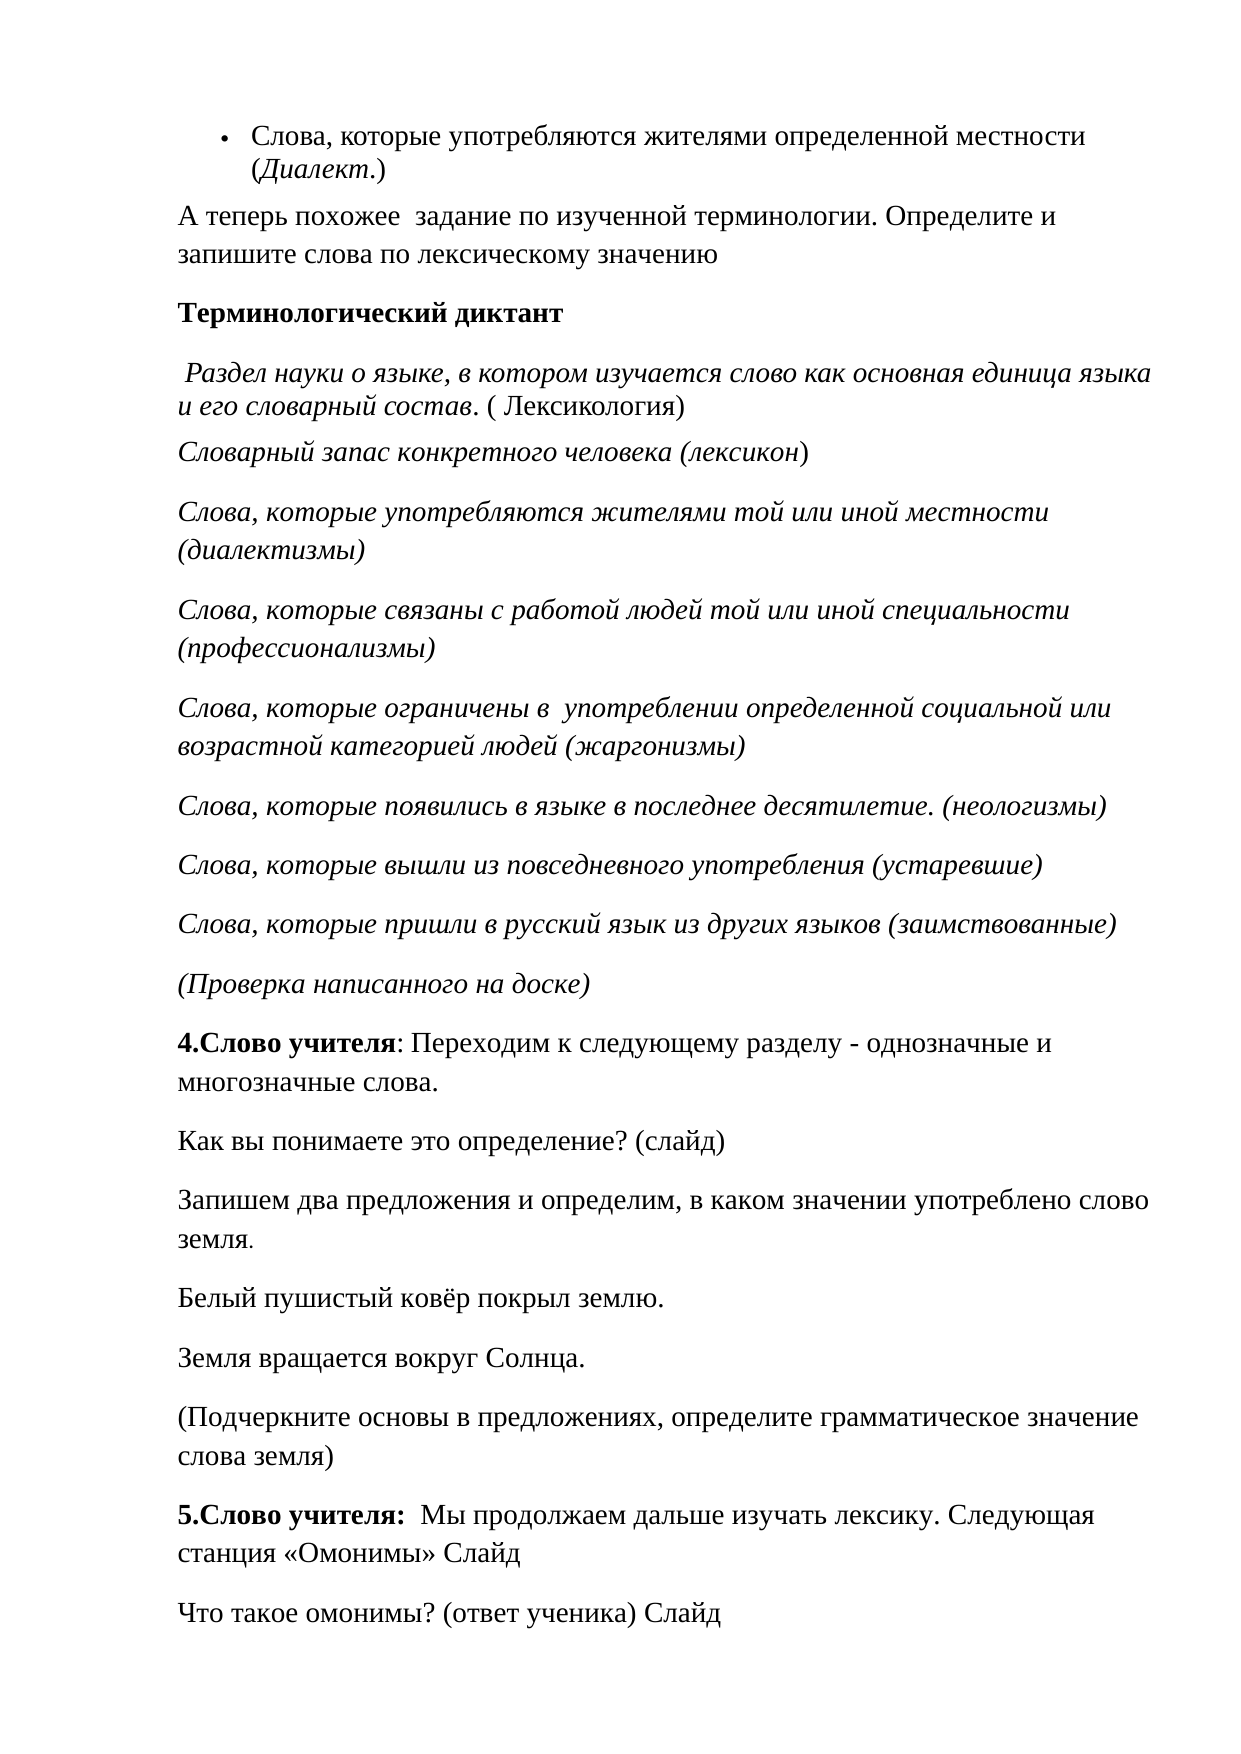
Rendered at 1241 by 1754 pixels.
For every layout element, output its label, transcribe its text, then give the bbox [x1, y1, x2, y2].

text Земля вращается вокруг Солнца. [177, 1340, 1152, 1373]
text 5.Слово учителя: Мы продолжаем дальше изучать лексику. Следующая станция «Омонимы» Слайд [177, 1497, 1152, 1569]
text Что такое омонимы? (ответ ученика) Слайд [177, 1595, 1152, 1628]
text Запишем два предложения и определим, в каком значении употреблено слово земля. [177, 1182, 1152, 1254]
text Слова, которые пришли в русский язык из других языков (заимствованные) [177, 906, 1152, 940]
text Слова, которые вышли из повседневного употребления (устаревшие) [177, 847, 1152, 881]
list Слова, которые употребляются жителями определенной местности (Диалект.) [221, 118, 1152, 185]
text А теперь похожее задание по изученной терминологии. Определите и запишите слова по лексическому значению [177, 198, 1152, 270]
text Слова, которые появились в языке в последнее десятилетие. (неологизмы) [177, 788, 1152, 821]
text Словарный запас конкретного человека (лексикон) [177, 434, 1152, 468]
text Слова, которые употребляются жителями той или иной местности (диалектизмы) [177, 494, 1152, 566]
text 4.Слово учителя: Переходим к следующему разделу - однозначные и многозначные слова. [177, 1025, 1152, 1097]
text Раздел науки о языке, в котором изучается слово как основная единица языка и его словарный состав. ( Лексикология) [177, 355, 1152, 422]
text (Подчеркните основы в предложениях, определите грамматическое значение слова земля) [177, 1399, 1152, 1471]
text Слова, которые связаны с работой людей той или иной специальности (профессионализмы) [177, 592, 1152, 664]
text (Проверка написанного на доске) [177, 966, 1152, 999]
text Белый пушистый ковёр покрыл землю. [177, 1280, 1152, 1314]
text Слова, которые ограничены в употреблении определенной социальной или возрастной категорией людей (жаргонизмы) [177, 690, 1152, 762]
text Терминологический диктант [177, 296, 1152, 329]
text Как вы понимаете это определение? (слайд) [177, 1123, 1152, 1157]
